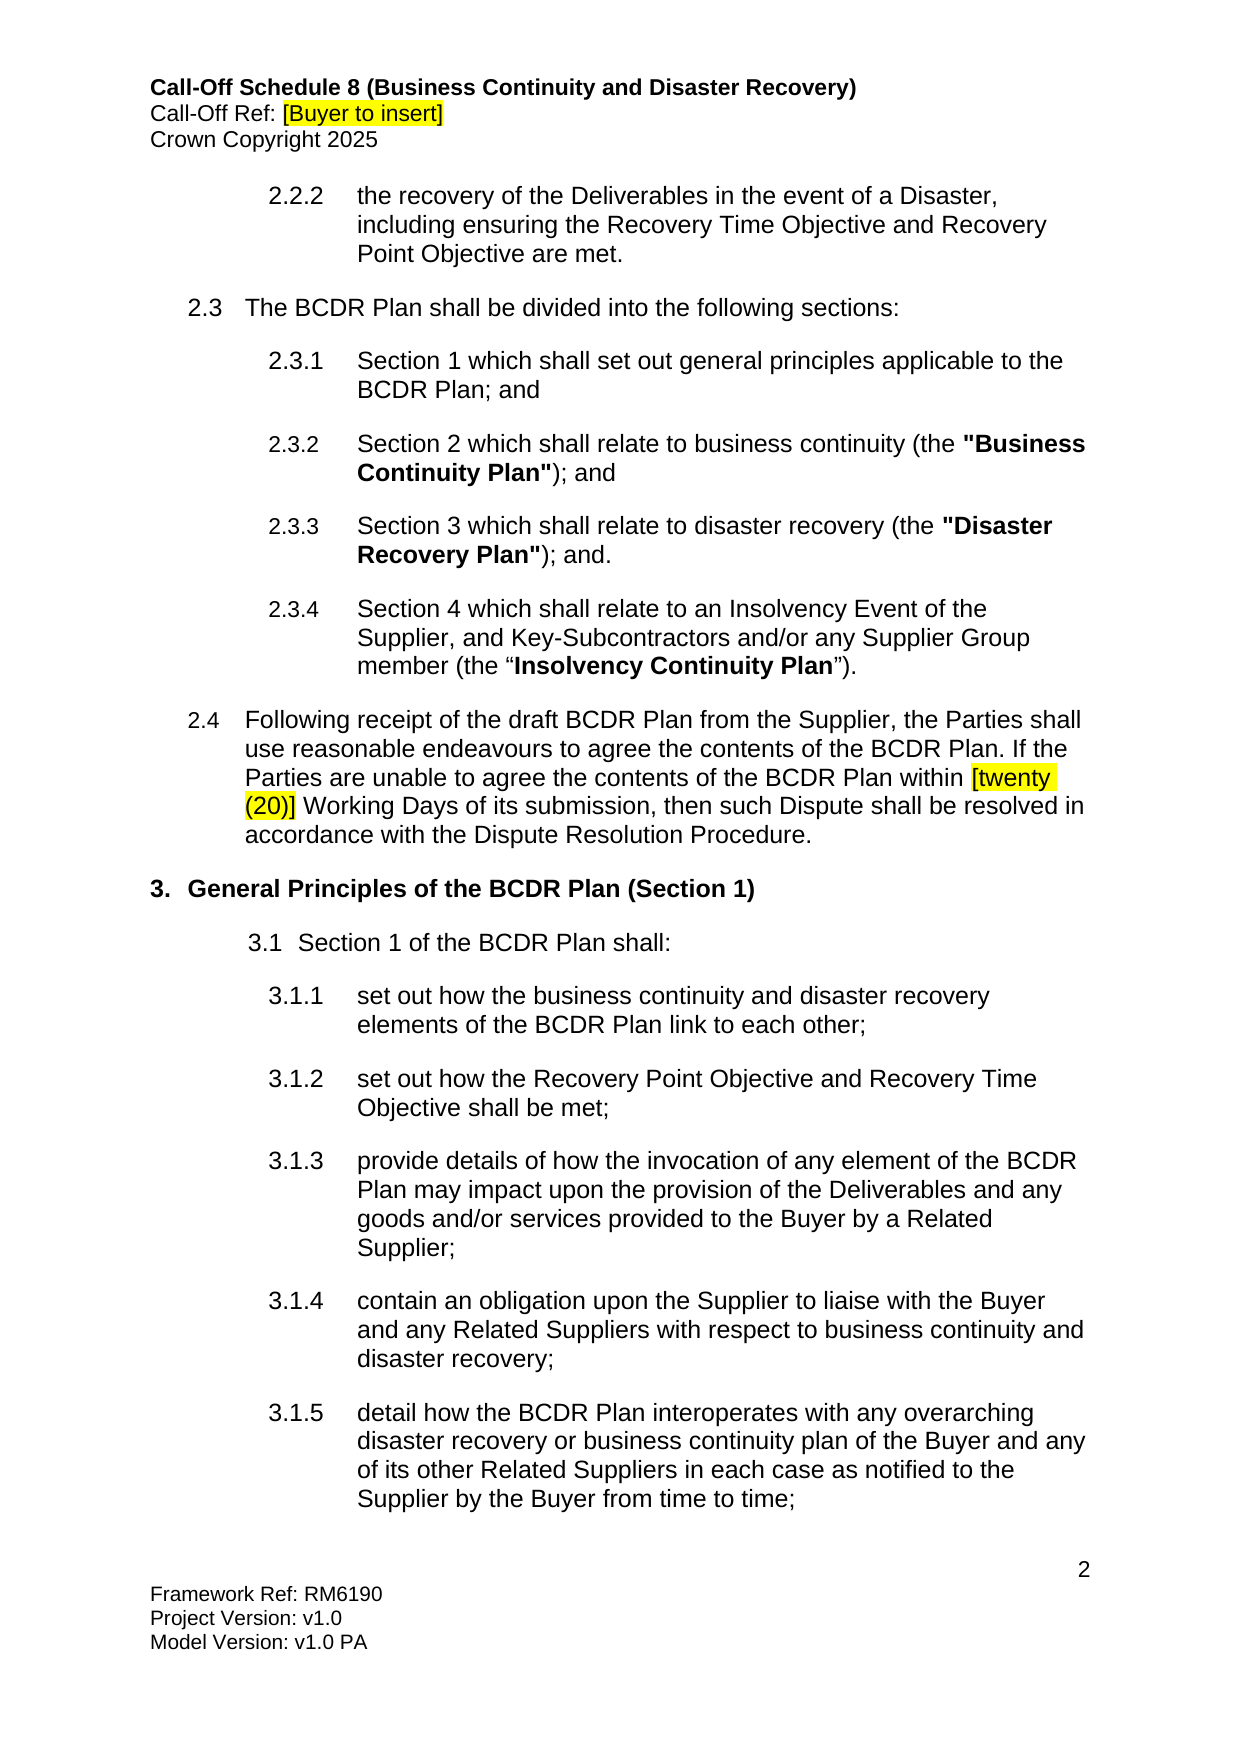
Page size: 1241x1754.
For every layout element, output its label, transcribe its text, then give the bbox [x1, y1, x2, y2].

list General Principles of the BCDR Plan (Section 1) [150, 874, 1090, 903]
list provide details of how the invocation of any element of the BCDR Plan may impact upon the provision of the Deliverables and any goods and/or services provided to the Buyer by a Related Supplier; [268, 1146, 1090, 1261]
list set out how the Recovery Point Objective and Recovery Time Objective shall be met; [268, 1064, 1090, 1121]
list Following receipt of the draft BCDR Plan from the Supplier, the Parties shall use reasonable endeavours to agree the contents of the BCDR Plan. If the Parties are unable to agree the contents of the BCDR Plan within [twenty (20)] Working Days of its submission, then such Dispute shall be resolved in accordance with the Dispute Resolution Procedure. [187, 705, 1090, 849]
list Section 1 of the BCDR Plan shall: [248, 928, 1090, 956]
list Section 4 which shall relate to an Insolvency Event of the Supplier, and Key-Subcontractors and/or any Supplier Group member (the “Insolvency Continuity Plan”). [268, 594, 1090, 680]
list set out how the business continuity and disaster recovery elements of the BCDR Plan link to each other; [268, 981, 1090, 1039]
list contain an obligation upon the Supplier to liaise with the Buyer and any Related Suppliers with respect to business continuity and disaster recovery; [268, 1286, 1090, 1373]
list Section 3 which shall relate to disaster recovery (the "Disaster Recovery Plan"); and. [268, 511, 1090, 569]
list the recovery of the Deliverables in the event of a Disaster, including ensuring the Recovery Time Objective and Recovery Point Objective are met. [268, 181, 1090, 268]
list Section 1 which shall set out general principles applicable to the BCDR Plan; and [268, 346, 1090, 404]
list The BCDR Plan shall be divided into the following sections: [187, 293, 1090, 321]
list Section 2 which shall relate to business continuity (the "Business Continuity Plan"); and [268, 429, 1090, 486]
list detail how the BCDR Plan interoperates with any overarching disaster recovery or business continuity plan of the Buyer and any of its other Related Suppliers in each case as notified to the Supplier by the Buyer from time to time; [268, 1398, 1090, 1513]
